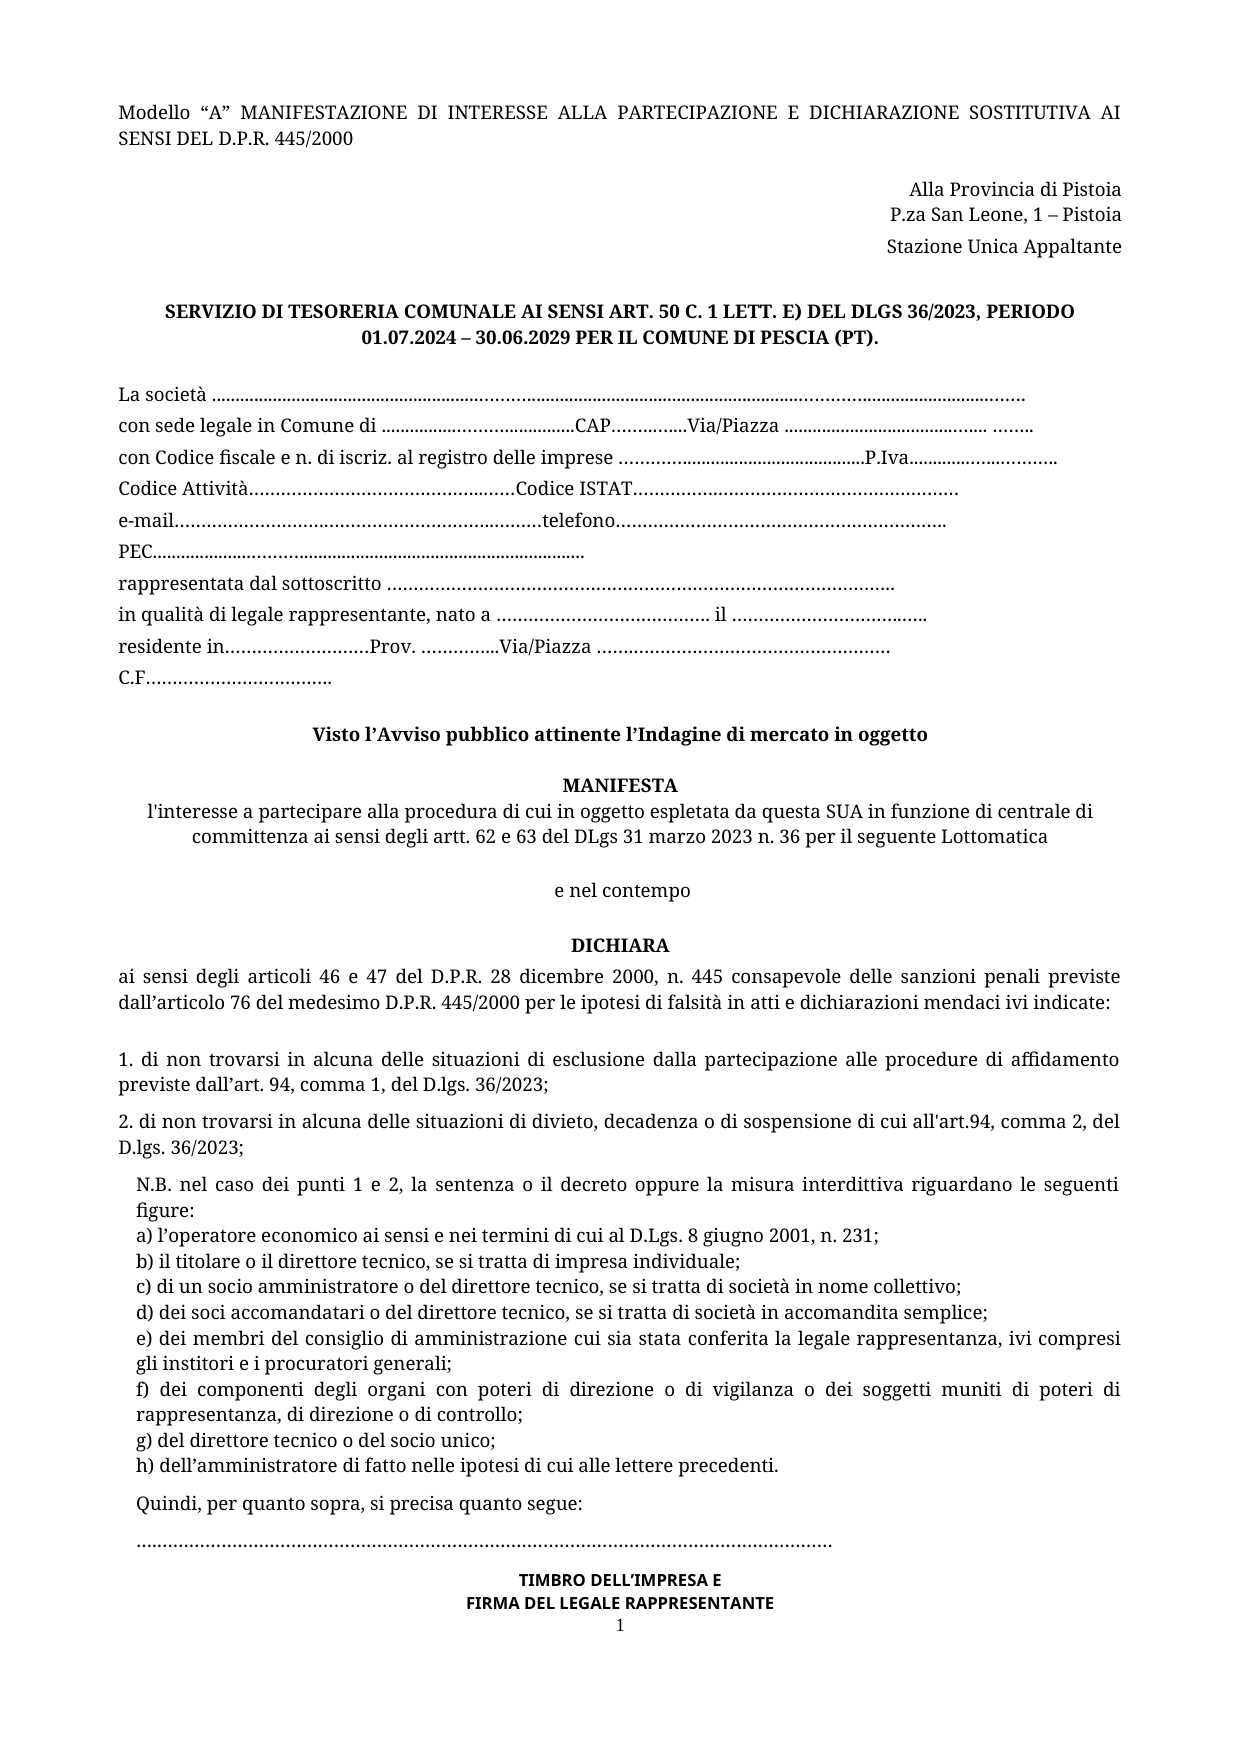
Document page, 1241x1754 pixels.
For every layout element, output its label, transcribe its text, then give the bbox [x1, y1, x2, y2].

text Quindi, per quanto sopra, si precisa quanto segue: [136, 1490, 1122, 1515]
text Visto l’Avviso pubblico attinente l’Indagine di mercato in oggetto [118, 721, 1122, 747]
text L'INTERESSE A partecipare alla procedura DI CUI IN OGGETTO espletata da questa SUA in funzione di Centrale di Committenza ai sensi degli artt. 62 e 63 del DLgs 31 marzo 2023 n. 36 per il seguente Lottomatica [118, 798, 1122, 849]
text e-mail……………………….…………………………..………telefono…………………………………………………….. [118, 507, 1122, 533]
text Modello “A” MANIFESTAZIONE DI INTERESSE ALLA PARTECIPAZIONE E DICHIARAZIONE SOSTITUTIVA AI SENSI DEL D.P.R. 445/2000 [118, 99, 1122, 150]
text 1. di non trovarsi in alcuna delle situazioni di esclusione dalla partecipazione alle procedure di affidamento previste dall’art. 94, comma 1, del D.lgs. 36/2023; [118, 1046, 1122, 1097]
text N.B. nel caso dei punti 1 e 2, la sentenza o il decreto oppure la misura interdittiva riguardano le seguenti figure: [136, 1172, 1122, 1223]
text 2. di non trovarsi in alcuna delle situazioni di divieto, decadenza o di sospensione di cui all'art.94, comma 2, del D.lgs. 36/2023; [118, 1109, 1122, 1160]
text La società .........................................................………..........................................................…………...........................……. [118, 381, 1122, 407]
text in qualità di legale rappresentante, nato a …………………………………. il …………………………..….. [118, 601, 1122, 627]
text a) l’operatore economico ai sensi e nei termini di cui al D.Lgs. 8 giugno 2001, n. 231; [136, 1223, 1122, 1248]
text PEC.....................………............................................................. [118, 538, 1122, 564]
text e nel contempo [118, 878, 1122, 903]
text SERVIZIO DI TESORERIA COMUNALE AI SENSI ART. 50 C. 1 LETT. E) DEL DLGS 36/2023, PERIODO 01.07.2024 – 30.06.2029 PER IL COMUNE DI PESCIA (PT). [118, 299, 1122, 350]
text ….……………………………………………………………………………………………………………… [136, 1527, 1122, 1553]
text f) dei componenti degli organi con poteri di direzione o di vigilanza o dei soggetti muniti di poteri di rappresentanza, di direzione o di controllo; [136, 1376, 1122, 1427]
text DICHIARA [118, 932, 1122, 957]
text MANIFESTA [118, 772, 1122, 798]
text P.za San Leone, 1 – Pistoia [118, 201, 1122, 227]
text rappresentata dal sottoscritto ………………………………………………………………………………….. [118, 570, 1122, 596]
text Codice Attività……………………………………..……Codice ISTAT…………….……………………………………… [118, 476, 1122, 501]
text Alla Provincia di Pistoia [118, 176, 1122, 201]
text e) dei membri del consiglio di amministrazione cui sia stata conferita la legale rappresentanza, ivi compresi gli institori e i procuratori generali; [136, 1325, 1122, 1376]
text Stazione Unica Appaltante [118, 233, 1122, 258]
text g) del direttore tecnico o del socio unico; [136, 1427, 1122, 1452]
text c) di un socio amministratore o del direttore tecnico, se si tratta di società in nome collettivo; [136, 1274, 1122, 1299]
text d) dei soci accomandatari o del direttore tecnico, se si tratta di società in accomandita semplice; [136, 1299, 1122, 1325]
text con sede legale in Comune di ................………...............CAP……..…....Via/Piazza ....................................….... …….. [118, 413, 1122, 438]
text C.F…………………………….. [118, 664, 1122, 690]
text h) dell’amministratore di fatto nelle ipotesi di cui alle lettere precedenti. [136, 1452, 1122, 1478]
text residente in………………………Prov. …………...Via/Piazza …….………………………………………… [118, 633, 1122, 658]
text b) il titolare o il direttore tecnico, se si tratta di impresa individuale; [136, 1248, 1122, 1274]
text ai sensi degli articoli 46 e 47 del D.P.R. 28 dicembre 2000, n. 445 consapevole delle sanzioni penali previste dall’articolo 76 del medesimo D.P.R. 445/2000 per le ipotesi di falsità in atti e dichiarazioni mendaci ivi indicate: [118, 963, 1122, 1014]
text con Codice fiscale e n. di iscriz. al registro delle imprese ………….......................................P.Iva.............…...……….. [118, 444, 1122, 470]
